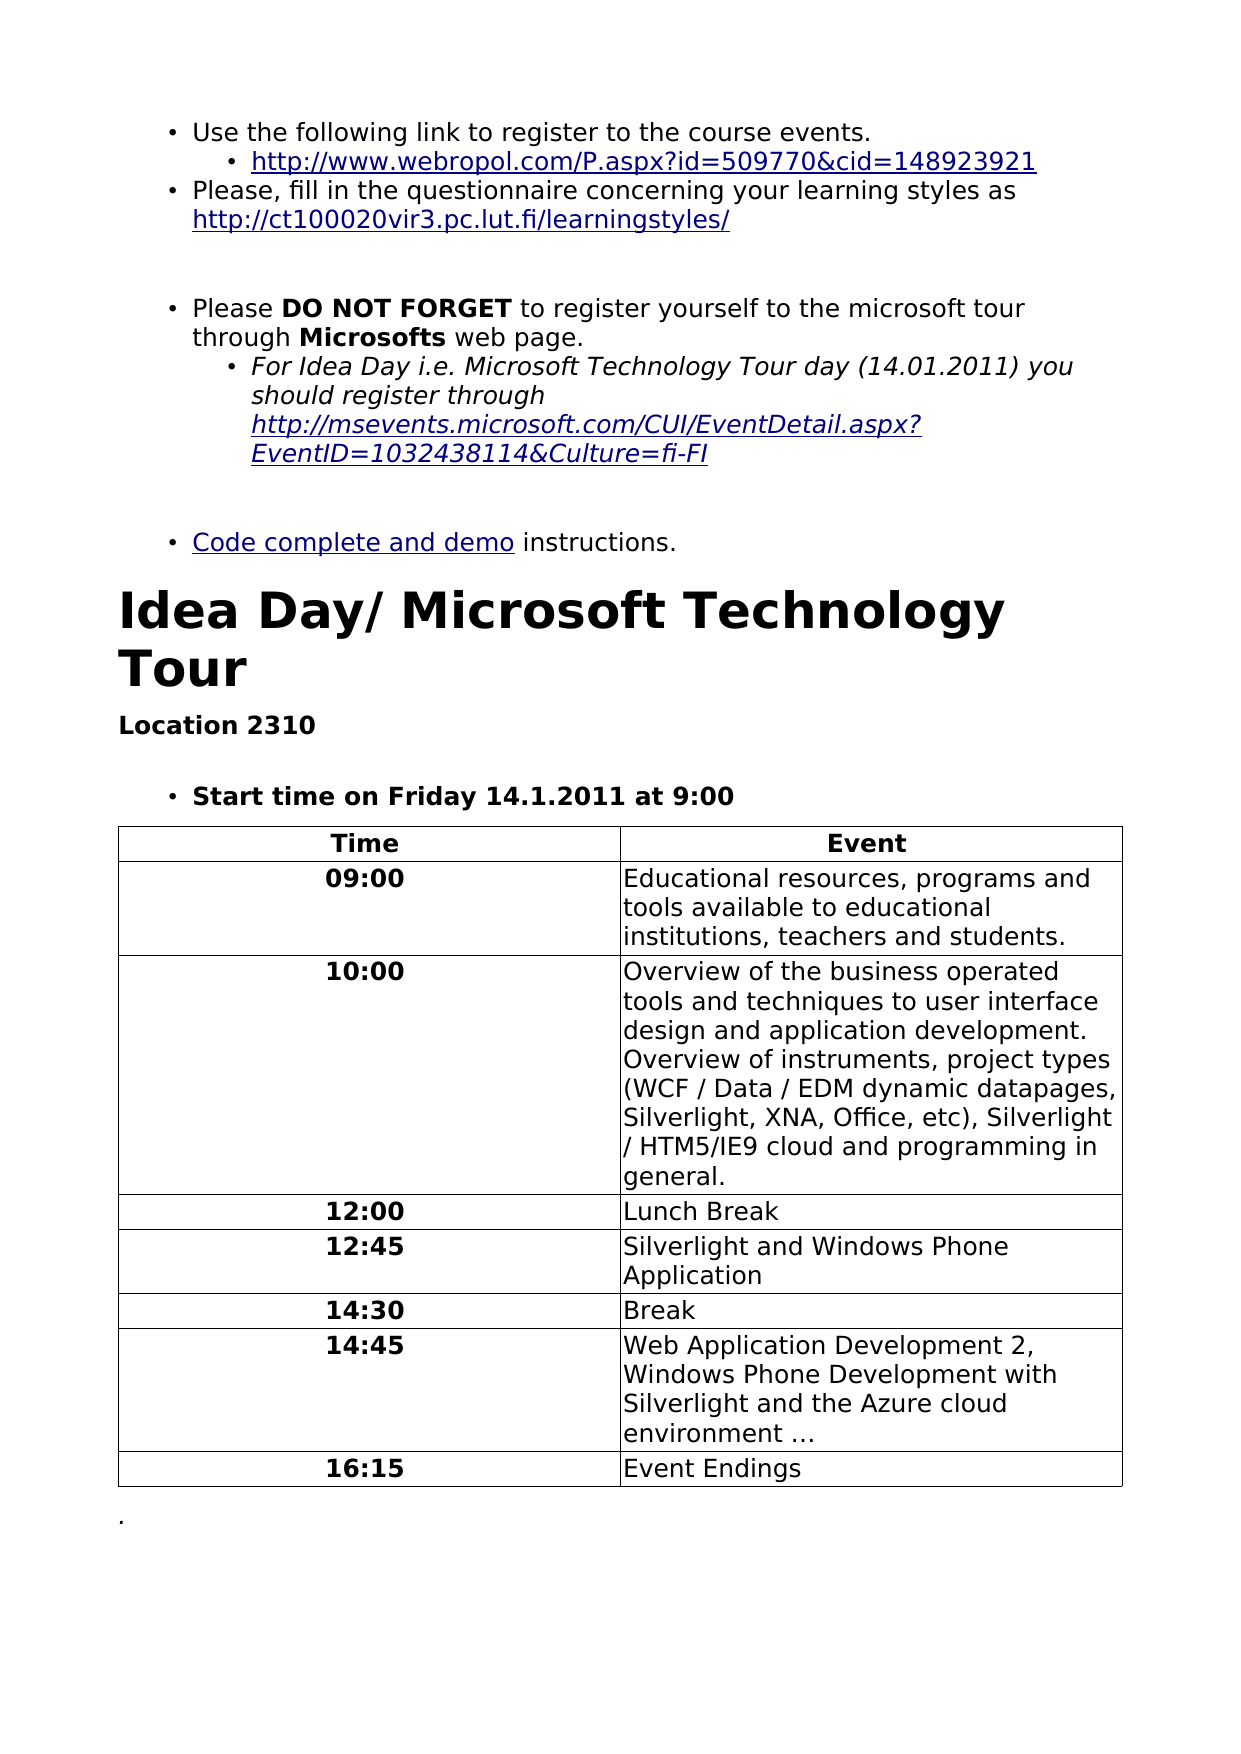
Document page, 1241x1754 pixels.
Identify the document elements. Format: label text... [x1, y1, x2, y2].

table_cell Break [621, 1294, 1122, 1328]
table_cell Event Endings [621, 1452, 1122, 1486]
table_cell Lunch Break [621, 1195, 1122, 1229]
list For Idea Day i.e. Microsoft Technology Tour day (14.01.2011) you should register through http://msevents.microsoft.com/CUI/EventDetail.aspx?EventID=1032438114&Culture=fi-FI [236, 352, 1122, 469]
subtitle Idea Day/ Microsoft Technology Tour [118, 582, 1122, 698]
table_cell Overview of the business operated tools and techniques to user interface design and application development. Overview of instruments, project types (WCF / Data / EDM dynamic datapages, Silverlight, XNA, Office, etc), Silverlight / HTM5/IE9 cloud and programming in general. [621, 956, 1122, 1194]
table_cell Web Application Development 2, Windows Phone Development with Silverlight and the Azure cloud environment … [621, 1329, 1122, 1451]
list Code complete and demo instructions. [177, 528, 1122, 557]
table_cell 10:00 [119, 956, 620, 1194]
table_cell 12:45 [119, 1230, 620, 1293]
table_cell 09:00 [119, 862, 620, 954]
table_cell Educational resources, programs and tools available to educational institutions, teachers and students. [621, 862, 1122, 954]
table_cell 12:00 [119, 1195, 620, 1229]
list Please, fill in the questionnaire concerning your learning styles as http://ct100020vir3.pc.lut.fi/learningstyles/ [177, 176, 1122, 235]
table_header Time [119, 827, 620, 861]
table_header Event [621, 827, 1122, 861]
text Location 2310 [118, 711, 1122, 740]
text . [118, 1501, 1122, 1530]
list Please DO NOT FORGET to register yourself to the microsoft tour through Microsofts web page. [177, 294, 1122, 352]
table_cell Silverlight and Windows Phone Application [621, 1230, 1122, 1293]
list Start time on Friday 14.1.2011 at 9:00 [177, 782, 1122, 811]
list http://www.webropol.com/P.aspx?id=509770&cid=148923921 [236, 147, 1122, 176]
list Use the following link to register to the course events. [177, 118, 1122, 147]
table_cell 16:15 [119, 1452, 620, 1486]
table_cell 14:30 [119, 1294, 620, 1328]
table_cell 14:45 [119, 1329, 620, 1451]
